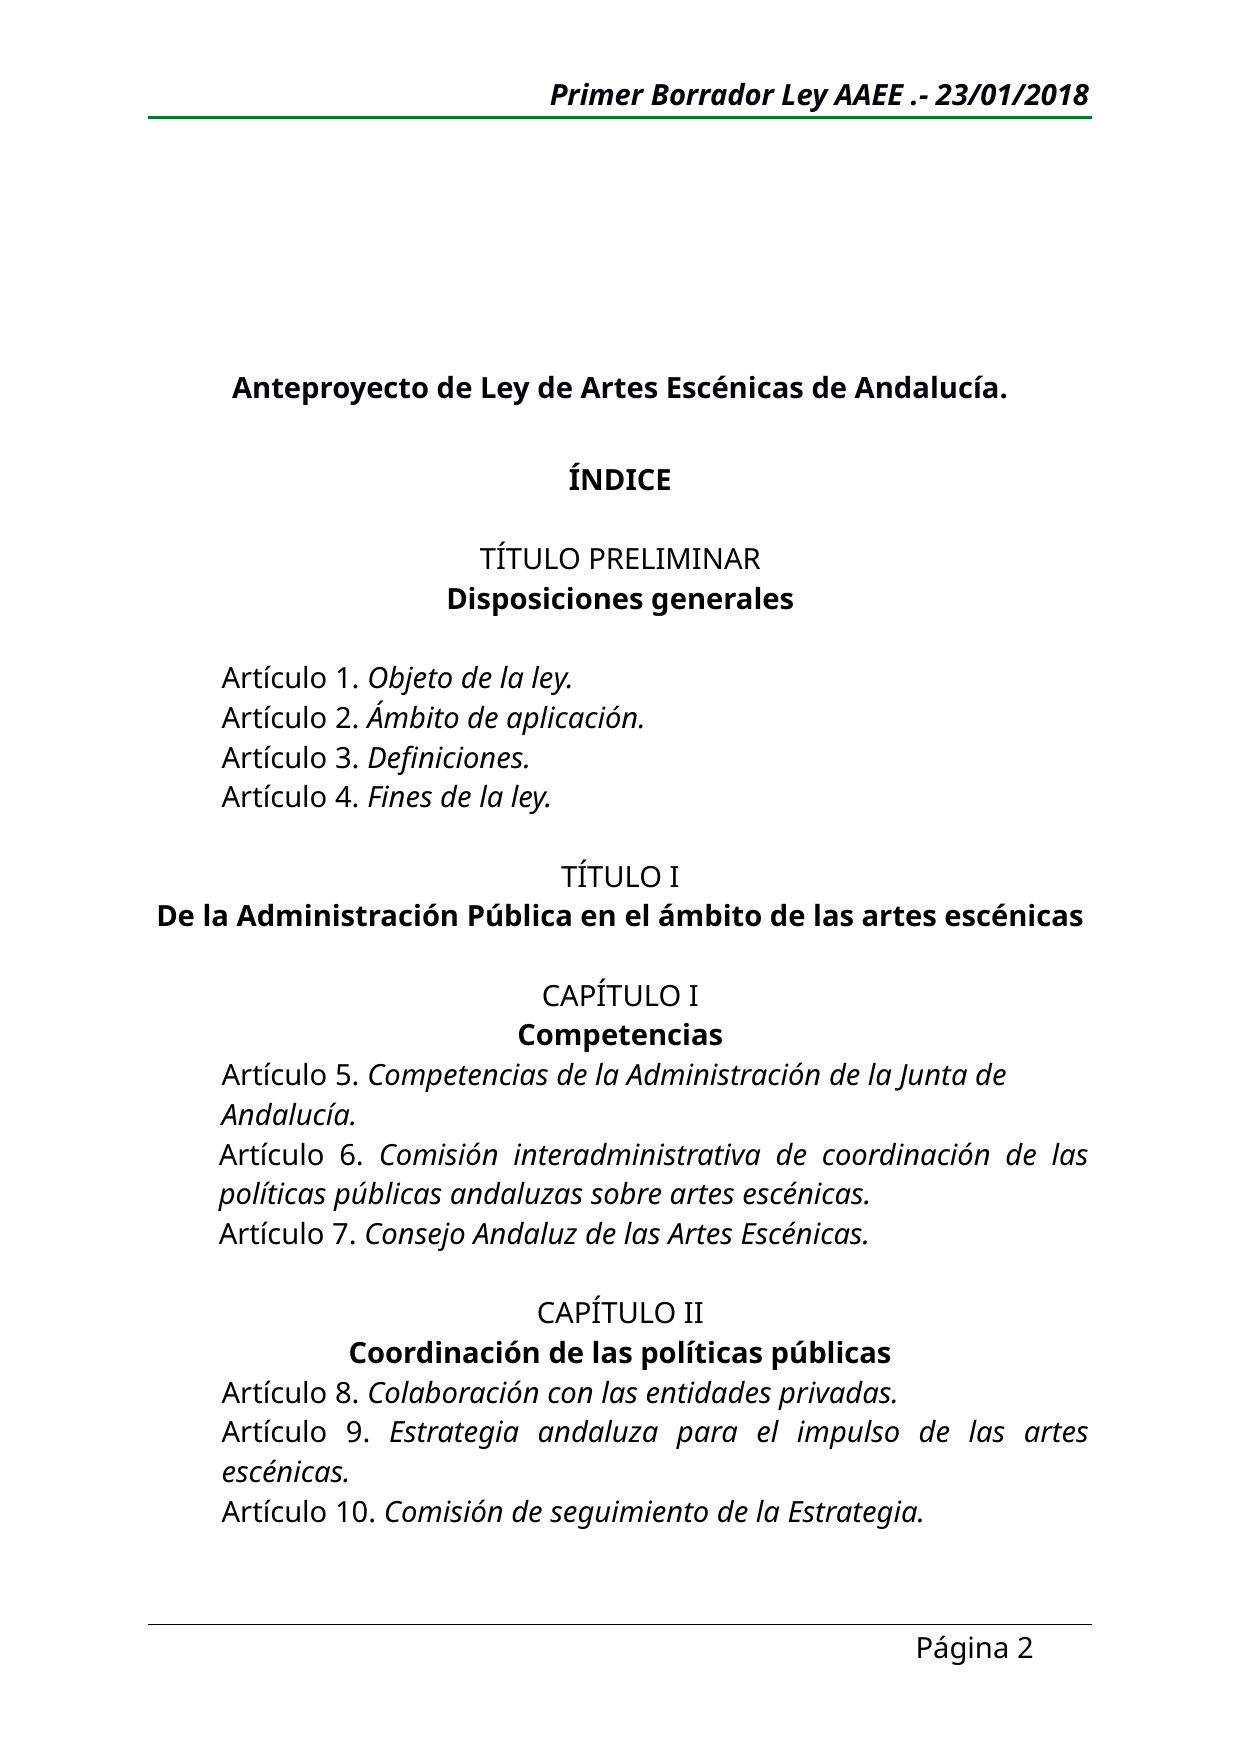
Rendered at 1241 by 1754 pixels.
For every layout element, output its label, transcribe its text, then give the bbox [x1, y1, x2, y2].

text Artículo 6. Comisión interadministrativa de coordinación de las políticas públicas andaluzas sobre artes escénicas. [218, 1134, 1092, 1213]
text Artículo 1. Objeto de la ley. [221, 657, 1092, 697]
text TÍTULO PRELIMINAR [148, 538, 1092, 578]
text Disposiciones generales [148, 578, 1092, 618]
text TÍTULO I [148, 856, 1092, 896]
text Artículo 7. Consejo Andaluz de las Artes Escénicas. [218, 1213, 1092, 1253]
text Artículo 2. Ámbito de aplicación. [221, 697, 1092, 737]
text Artículo 10. Comisión de seguimiento de la Estrategia. [221, 1491, 1092, 1531]
text Anteproyecto de Ley de Artes Escénicas de Andalucía. [148, 367, 1092, 407]
text CAPÍTULO II [148, 1292, 1092, 1332]
text Coordinación de las políticas públicas [148, 1332, 1092, 1372]
text Competencias [148, 1015, 1092, 1054]
text Artículo 8. Colaboración con las entidades privadas. [221, 1372, 1092, 1412]
text De la Administración Pública en el ámbito de las artes escénicas [148, 896, 1092, 935]
text Artículo 4. Fines de la ley. [221, 777, 1092, 816]
text CAPÍTULO I [148, 975, 1092, 1015]
text Artículo 9. Estrategia andaluza para el impulso de las artes escénicas. [221, 1412, 1092, 1491]
text Artículo 5. Competencias de la Administración de la Junta de Andalucía. [221, 1054, 1092, 1134]
text ÍNDICE [148, 459, 1092, 499]
text Artículo 3. Definiciones. [221, 737, 1092, 777]
